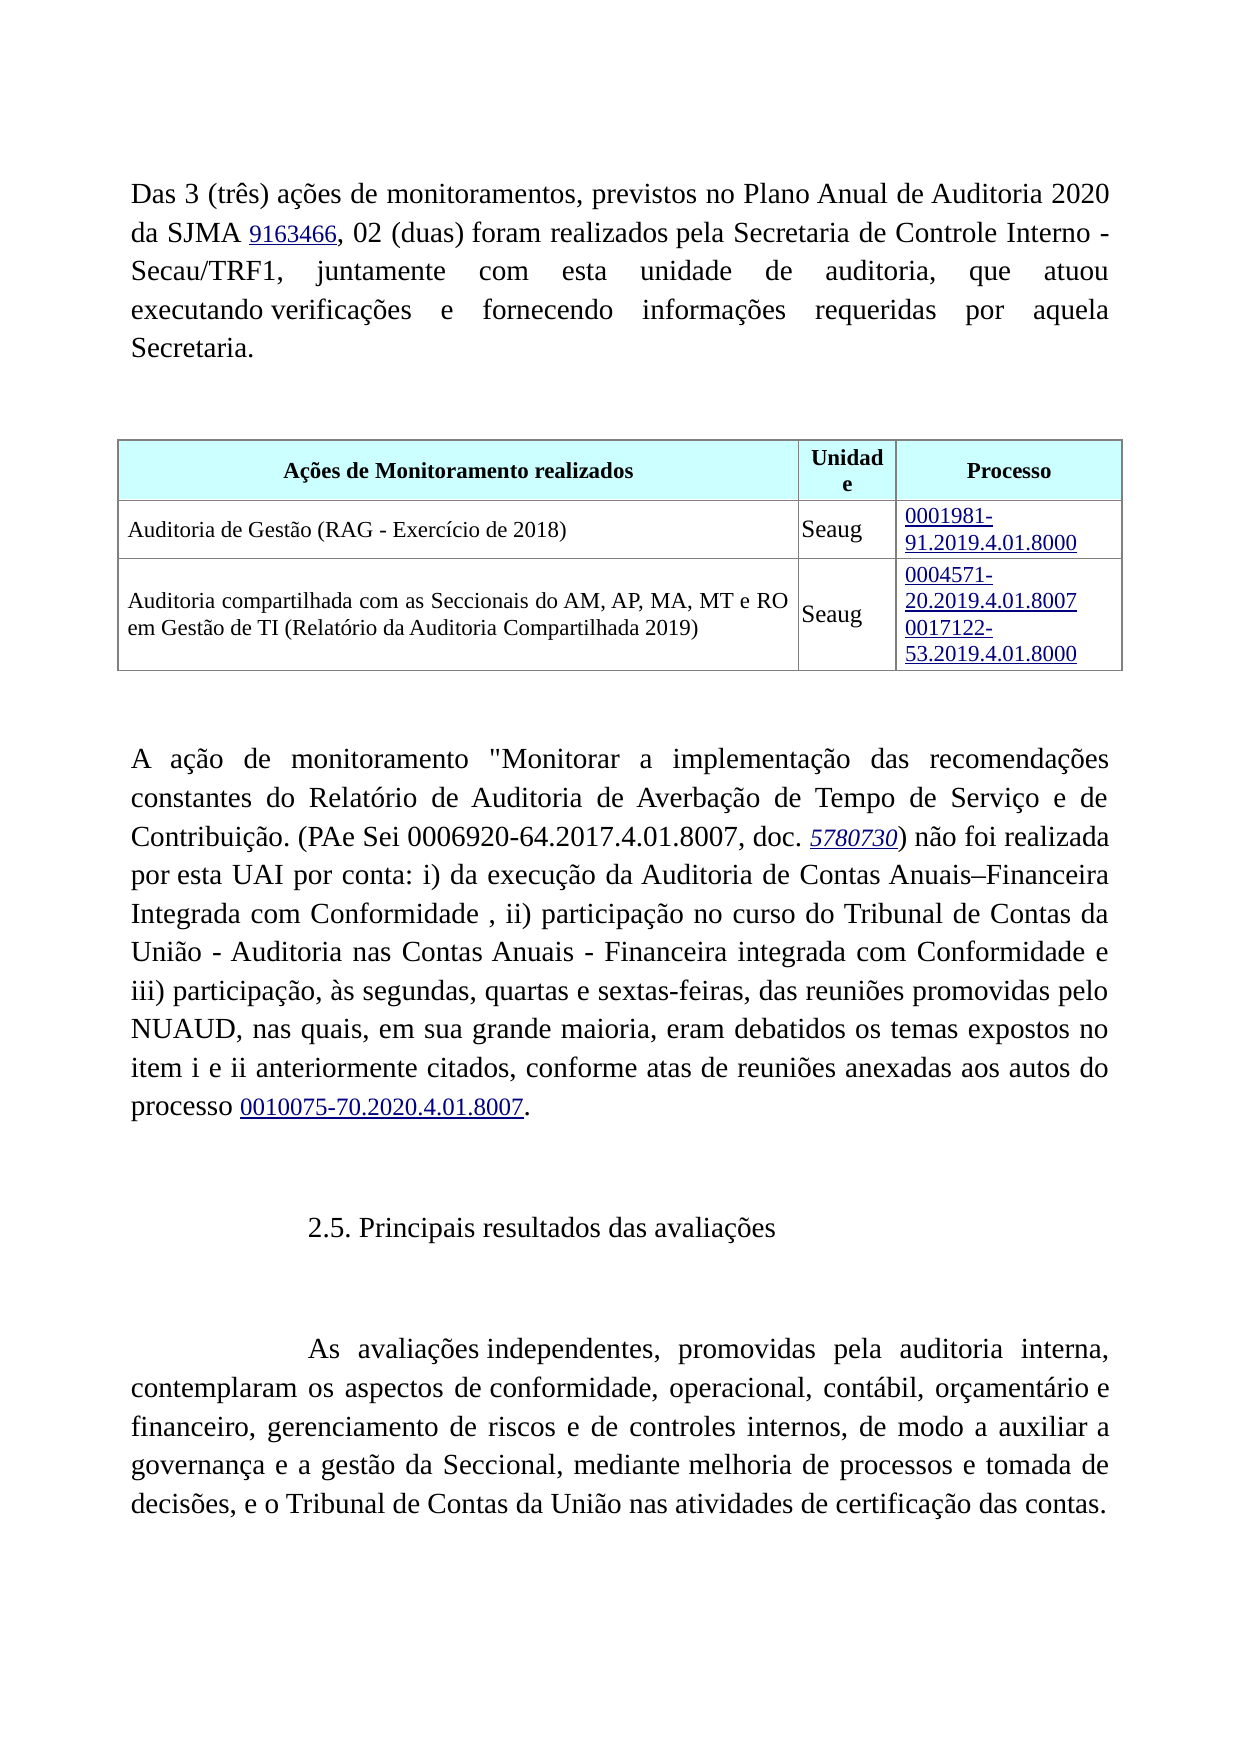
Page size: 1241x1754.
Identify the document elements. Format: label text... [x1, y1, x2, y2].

table_cell 0001981-91.2019.4.01.8000 [897, 501, 1121, 558]
table_cell Auditoria compartilhada com as Seccionais do AM, AP, MA, MT e RO em Gestão de TI (Relatório da Auditoria Compartilhada 2019) [119, 559, 798, 669]
table_cell Seaug [799, 501, 895, 558]
table_header Processo [897, 441, 1121, 499]
text 2.5. Principais resultados das avaliações [131, 1210, 1109, 1243]
table_cell Seaug [799, 559, 895, 669]
text Das 3 (três) ações de monitoramentos, previstos no Plano Anual de Auditoria 2020 da SJMA 9163466, 02 (duas) foram realizados pela Secretaria de Controle Interno - Secau/TRF1, juntamente com esta unidade de auditoria, que atuou executando verificações e fornecendo informações requeridas por aquela Secretaria. [131, 176, 1109, 364]
table_cell 0004571-20.2019.4.01.8007 0017122-53.2019.4.01.8000 [897, 559, 1121, 669]
text A ação de monitoramento "Monitorar a implementação das recomendações constantes do Relatório de Auditoria de Averbação de Tempo de Serviço e de Contribuição. (PAe Sei 0006920-64.2017.4.01.8007, doc. 5780730) não foi realizada por esta UAI por conta: i) da execução da Auditoria de Contas Anuais–Financeira Integrada com Conformidade , ii) participação no curso do Tribunal de Contas da União - Auditoria nas Contas Anuais - Financeira integrada com Conformidade e iii) participação, às segundas, quartas e sextas-feiras, das reuniões promovidas pelo NUAUD, nas quais, em sua grande maioria, eram debatidos os temas expostos no item i e ii anteriormente citados, conforme atas de reuniões anexadas aos autos do processo 0010075-70.2020.4.01.8007. [131, 742, 1109, 1122]
table_header Ações de Monitoramento realizados [119, 441, 798, 499]
text As avaliações independentes, promovidas pela auditoria interna, contemplaram os aspectos de conformidade, operacional, contábil, orçamentário e financeiro, gerenciamento de riscos e de controles internos, de modo a auxiliar a governança e a gestão da Seccional, mediante melhoria de processos e tomada de decisões, e o Tribunal de Contas da União nas atividades de certificação das contas. [131, 1332, 1109, 1519]
table_header Unidade [799, 441, 895, 499]
table_cell Auditoria de Gestão (RAG - Exercício de 2018) [119, 501, 798, 558]
